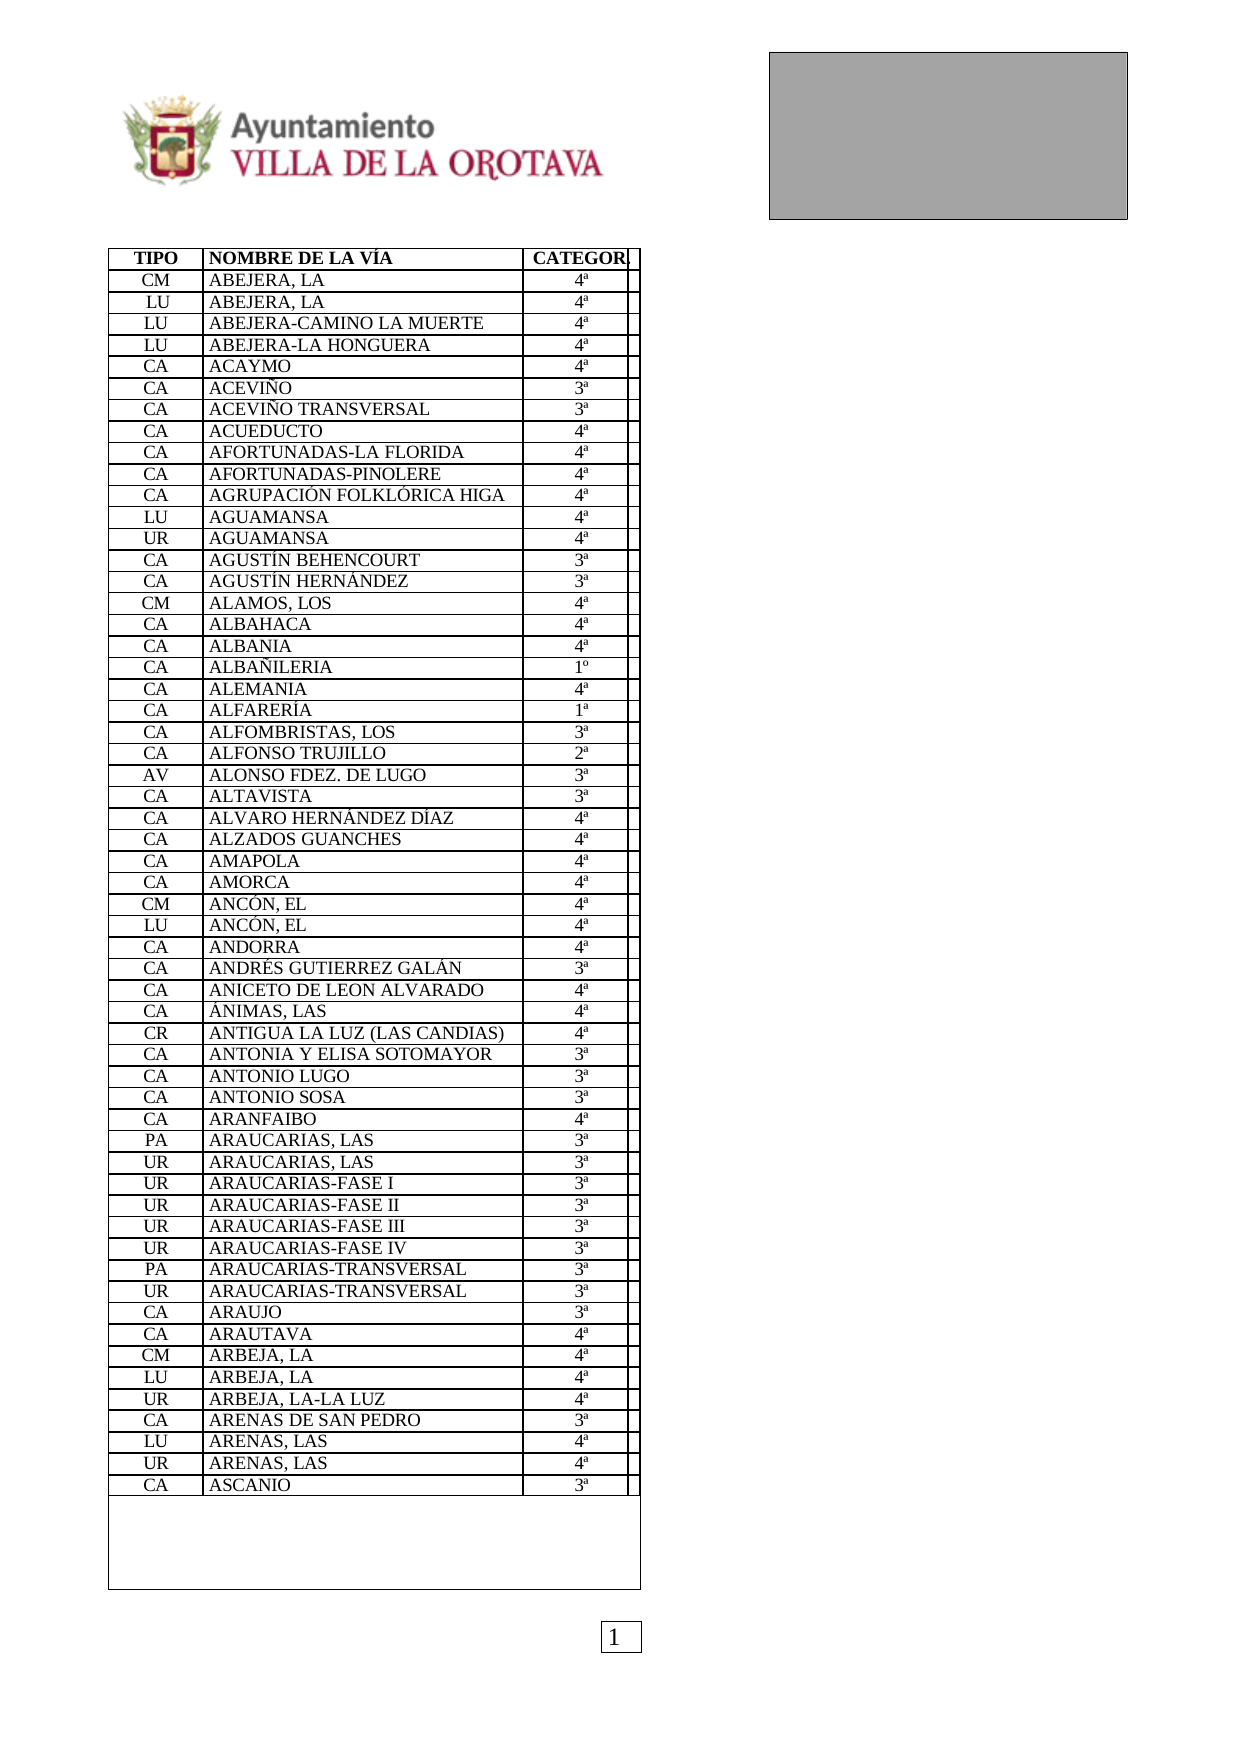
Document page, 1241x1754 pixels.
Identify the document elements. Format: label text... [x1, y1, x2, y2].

table_cell ARAUCARIAS-TRANSVERSAL [204, 1261, 522, 1280]
table_cell CA [109, 1110, 202, 1130]
table_cell ALTAVISTA [204, 787, 522, 807]
table_cell 3ª [524, 551, 627, 571]
table_cell CA [109, 852, 202, 872]
table_cell [629, 615, 639, 635]
table_cell CA [109, 787, 202, 807]
table_cell [629, 1261, 639, 1280]
table_cell ARAUCARIAS-TRANSVERSAL [204, 1282, 522, 1302]
table_cell [629, 1002, 639, 1022]
table_cell [629, 551, 639, 571]
table_cell [629, 1303, 639, 1323]
table_cell [629, 379, 639, 398]
table_cell 4ª [524, 1325, 627, 1345]
table_cell 4ª [524, 443, 627, 463]
table_cell ALBANIA [204, 637, 522, 657]
table_cell 3ª [524, 1411, 627, 1431]
table_cell CA [109, 723, 202, 743]
table_cell 3ª [524, 1196, 627, 1216]
table_cell LU [109, 336, 202, 355]
table_cell [629, 895, 639, 915]
table_cell ALBAHACA [204, 615, 522, 635]
table_cell 3ª [524, 1217, 627, 1237]
table_cell PA [109, 1131, 202, 1151]
table_cell [629, 1282, 639, 1302]
table_cell ALFARERÍA [204, 701, 522, 721]
table_cell [629, 1325, 639, 1345]
table_cell 4ª [524, 916, 627, 936]
table_cell 1ª [524, 701, 627, 721]
table_cell 4ª [524, 938, 627, 958]
table_header CATEGOR. [524, 249, 627, 269]
table_header TIPO [109, 249, 202, 269]
table_cell [629, 486, 639, 506]
table_cell 4ª [524, 465, 627, 484]
table_cell CA [109, 658, 202, 678]
table_cell 3ª [524, 572, 627, 592]
table_cell 4ª [524, 809, 627, 829]
table_cell UR [109, 1196, 202, 1216]
table_cell 2ª [524, 744, 627, 764]
table_cell [629, 572, 639, 592]
table_cell ARBEJA, LA [204, 1347, 522, 1366]
table_cell [629, 830, 639, 850]
table_cell ARENAS, LAS [204, 1454, 522, 1474]
table_cell ARENAS, LAS [204, 1433, 522, 1452]
table_cell [629, 1368, 639, 1388]
table_cell CA [109, 1411, 202, 1431]
table_cell 4ª [524, 1024, 627, 1044]
table_cell 3ª [524, 1045, 627, 1065]
table_cell ALAMOS, LOS [204, 593, 522, 613]
table_cell 4ª [524, 873, 627, 893]
table_cell 3ª [524, 400, 627, 420]
table_cell CA [109, 1325, 202, 1345]
table_cell [629, 1433, 639, 1452]
table_cell ARAUTAVA [204, 1325, 522, 1345]
table_cell [629, 787, 639, 807]
table_cell 4ª [524, 1390, 627, 1409]
table_cell ANDORRA [204, 938, 522, 958]
table_cell [629, 1347, 639, 1366]
table_cell [629, 1153, 639, 1173]
picture [112, 73, 614, 207]
table_cell 4ª [524, 981, 627, 1001]
table_cell [629, 723, 639, 743]
table_cell 4ª [524, 830, 627, 850]
table_cell ALFOMBRISTAS, LOS [204, 723, 522, 743]
table_cell ALVARO HERNÁNDEZ DÍAZ [204, 809, 522, 829]
table_cell 4ª [524, 529, 627, 549]
table_cell [629, 1239, 639, 1259]
table_cell [629, 1476, 639, 1495]
table_cell ARBEJA, LA-LA LUZ [204, 1390, 522, 1409]
table_cell 4ª [524, 637, 627, 657]
table_cell 4ª [524, 852, 627, 872]
table_cell [629, 507, 639, 527]
table_cell 4ª [524, 1368, 627, 1388]
table_cell CA [109, 422, 202, 441]
table_cell CA [109, 1476, 202, 1495]
table_cell 4ª [524, 1433, 627, 1452]
table_cell ÁNIMAS, LAS [204, 1002, 522, 1022]
table_cell ARAUCARIAS-FASE III [204, 1217, 522, 1237]
table_cell UR [109, 1390, 202, 1409]
table_cell AFORTUNADAS-LA FLORIDA [204, 443, 522, 463]
table_cell ARBEJA, LA [204, 1368, 522, 1388]
table_cell [629, 959, 639, 979]
table_cell CA [109, 959, 202, 979]
table_cell AGUSTÍN HERNÁNDEZ [204, 572, 522, 592]
table_cell CA [109, 1045, 202, 1065]
table_cell CA [109, 873, 202, 893]
table_cell 1º [524, 658, 627, 678]
table_cell [629, 1390, 639, 1409]
table_cell ABEJERA-CAMINO LA MUERTE [204, 314, 522, 334]
table_header [629, 249, 639, 269]
table_cell 3ª [524, 1067, 627, 1087]
table_cell [629, 422, 639, 441]
table_cell CA [109, 1002, 202, 1022]
table_cell [629, 293, 639, 312]
table_cell CA [109, 830, 202, 850]
table_cell ASCANIO [204, 1476, 522, 1495]
table_cell PA [109, 1261, 202, 1280]
table_cell 4ª [524, 593, 627, 613]
table_cell 3ª [524, 766, 627, 786]
table_cell CM [109, 271, 202, 291]
table_cell [629, 1067, 639, 1087]
table_cell 3ª [524, 1303, 627, 1323]
table_cell LU [109, 507, 202, 527]
table_cell [629, 1454, 639, 1474]
table_cell LU [109, 1433, 202, 1452]
table_cell [629, 314, 639, 334]
table_cell 4ª [524, 615, 627, 635]
table_cell AV [109, 766, 202, 786]
table_cell 4ª [524, 680, 627, 699]
table_cell [629, 1175, 639, 1194]
table_cell [629, 400, 639, 420]
table_cell 3ª [524, 1175, 627, 1194]
table_cell [629, 357, 639, 377]
table_cell 4ª [524, 1454, 627, 1474]
table_cell ALONSO FDEZ. DE LUGO [204, 766, 522, 786]
table_cell ALZADOS GUANCHES [204, 830, 522, 850]
table_cell 4ª [524, 357, 627, 377]
table_cell LU [109, 293, 202, 312]
table_cell 4ª [524, 486, 627, 506]
table_cell [629, 593, 639, 613]
table_cell CA [109, 379, 202, 398]
table_cell CA [109, 1067, 202, 1087]
table_cell CA [109, 615, 202, 635]
table_cell ANTONIA Y ELISA SOTOMAYOR [204, 1045, 522, 1065]
table_cell [629, 1131, 639, 1151]
table_cell 4ª [524, 336, 627, 355]
table_cell [629, 443, 639, 463]
table_cell AGUSTÍN BEHENCOURT [204, 551, 522, 571]
table_header NOMBRE DE LA VÍA [204, 249, 522, 269]
table_cell 4ª [524, 422, 627, 441]
table_cell ABEJERA, LA [204, 271, 522, 291]
table_cell AGRUPACIÓN FOLKLÓRICA HIGA [204, 486, 522, 506]
table_cell [629, 1110, 639, 1130]
table_cell LU [109, 1368, 202, 1388]
table_cell [629, 873, 639, 893]
table_cell ARENAS DE SAN PEDRO [204, 1411, 522, 1431]
table_cell [629, 938, 639, 958]
table_cell ANTIGUA LA LUZ (LAS CANDIAS) [204, 1024, 522, 1044]
table_cell UR [109, 1217, 202, 1237]
table_cell CA [109, 443, 202, 463]
table_cell 3ª [524, 1153, 627, 1173]
table_cell LU [109, 916, 202, 936]
table_cell UR [109, 1454, 202, 1474]
table_cell ABEJERA-LA HONGUERA [204, 336, 522, 355]
table_cell ARANFAIBO [204, 1110, 522, 1130]
table_cell [629, 744, 639, 764]
table_cell [629, 637, 639, 657]
table_cell ACAYMO [204, 357, 522, 377]
table_cell 4ª [524, 271, 627, 291]
table_cell ARAUCARIAS-FASE II [204, 1196, 522, 1216]
table_cell [629, 336, 639, 355]
table_cell UR [109, 1175, 202, 1194]
table_cell CA [109, 465, 202, 484]
table_cell CA [109, 357, 202, 377]
table_cell 3ª [524, 1131, 627, 1151]
table_cell ANCÓN, EL [204, 916, 522, 936]
table_cell 3ª [524, 1261, 627, 1280]
table_cell CA [109, 680, 202, 699]
table_cell CA [109, 486, 202, 506]
table_cell ACUEDUCTO [204, 422, 522, 441]
table_cell [629, 680, 639, 699]
table_cell ANICETO DE LEON ALVARADO [204, 981, 522, 1001]
table_cell [629, 658, 639, 678]
table_cell CA [109, 1088, 202, 1108]
table_cell ARAUCARIAS, LAS [204, 1153, 522, 1173]
table_cell CA [109, 981, 202, 1001]
table_cell 4ª [524, 1347, 627, 1366]
table_cell 4ª [524, 1110, 627, 1130]
table_cell ABEJERA, LA [204, 293, 522, 312]
table_cell CA [109, 551, 202, 571]
table_cell [629, 271, 639, 291]
table_cell [629, 852, 639, 872]
table_cell 3ª [524, 787, 627, 807]
table_cell ANCÓN, EL [204, 895, 522, 915]
table_cell CR [109, 1024, 202, 1044]
table_cell ARAUCARIAS, LAS [204, 1131, 522, 1151]
table_cell CA [109, 938, 202, 958]
table_cell AGUAMANSA [204, 529, 522, 549]
table_cell [629, 1024, 639, 1044]
table_cell [629, 1217, 639, 1237]
table_cell ACEVIÑO TRANSVERSAL [204, 400, 522, 420]
table_cell CA [109, 637, 202, 657]
table_cell [629, 1088, 639, 1108]
table_cell 3ª [524, 1282, 627, 1302]
table_cell 3ª [524, 959, 627, 979]
table_cell CA [109, 701, 202, 721]
table_cell CM [109, 593, 202, 613]
table_cell UR [109, 529, 202, 549]
table_cell [629, 916, 639, 936]
table_cell AMAPOLA [204, 852, 522, 872]
table_cell UR [109, 1239, 202, 1259]
table_cell AGUAMANSA [204, 507, 522, 527]
table_cell 3ª [524, 723, 627, 743]
table_cell 4ª [524, 1002, 627, 1022]
table_cell LU [109, 314, 202, 334]
table_cell AMORCA [204, 873, 522, 893]
table_cell ANDRÉS GUTIERREZ GALÁN [204, 959, 522, 979]
table_cell ARAUCARIAS-FASE IV [204, 1239, 522, 1259]
table_cell ACEVIÑO [204, 379, 522, 398]
table_cell AFORTUNADAS-PINOLERE [204, 465, 522, 484]
table_cell [629, 1411, 639, 1431]
table_cell ALBAÑILERIA [204, 658, 522, 678]
table_cell [629, 766, 639, 786]
table_cell ALEMANIA [204, 680, 522, 699]
table_cell 4ª [524, 507, 627, 527]
table_cell [629, 529, 639, 549]
table_cell [629, 1196, 639, 1216]
table_cell 4ª [524, 293, 627, 312]
table_cell [629, 465, 639, 484]
table_cell 3ª [524, 1476, 627, 1495]
table_cell ALFONSO TRUJILLO [204, 744, 522, 764]
table_cell [629, 809, 639, 829]
table_cell 4ª [524, 314, 627, 334]
table_cell ANTONIO SOSA [204, 1088, 522, 1108]
table_cell CA [109, 1303, 202, 1323]
table_cell CA [109, 572, 202, 592]
table_cell 3ª [524, 1239, 627, 1259]
table_cell ARAUJO [204, 1303, 522, 1323]
table_cell UR [109, 1282, 202, 1302]
table_cell CA [109, 744, 202, 764]
table_cell ANTONIO LUGO [204, 1067, 522, 1087]
table_cell UR [109, 1153, 202, 1173]
table_cell [629, 701, 639, 721]
table_cell CM [109, 895, 202, 915]
table_cell ARAUCARIAS-FASE I [204, 1175, 522, 1194]
table_cell CA [109, 809, 202, 829]
table_cell [629, 1045, 639, 1065]
table_cell 3ª [524, 1088, 627, 1108]
table_cell CA [109, 400, 202, 420]
table_cell 3ª [524, 379, 627, 398]
table_cell CM [109, 1347, 202, 1366]
table_cell 4ª [524, 895, 627, 915]
table_cell [629, 981, 639, 1001]
